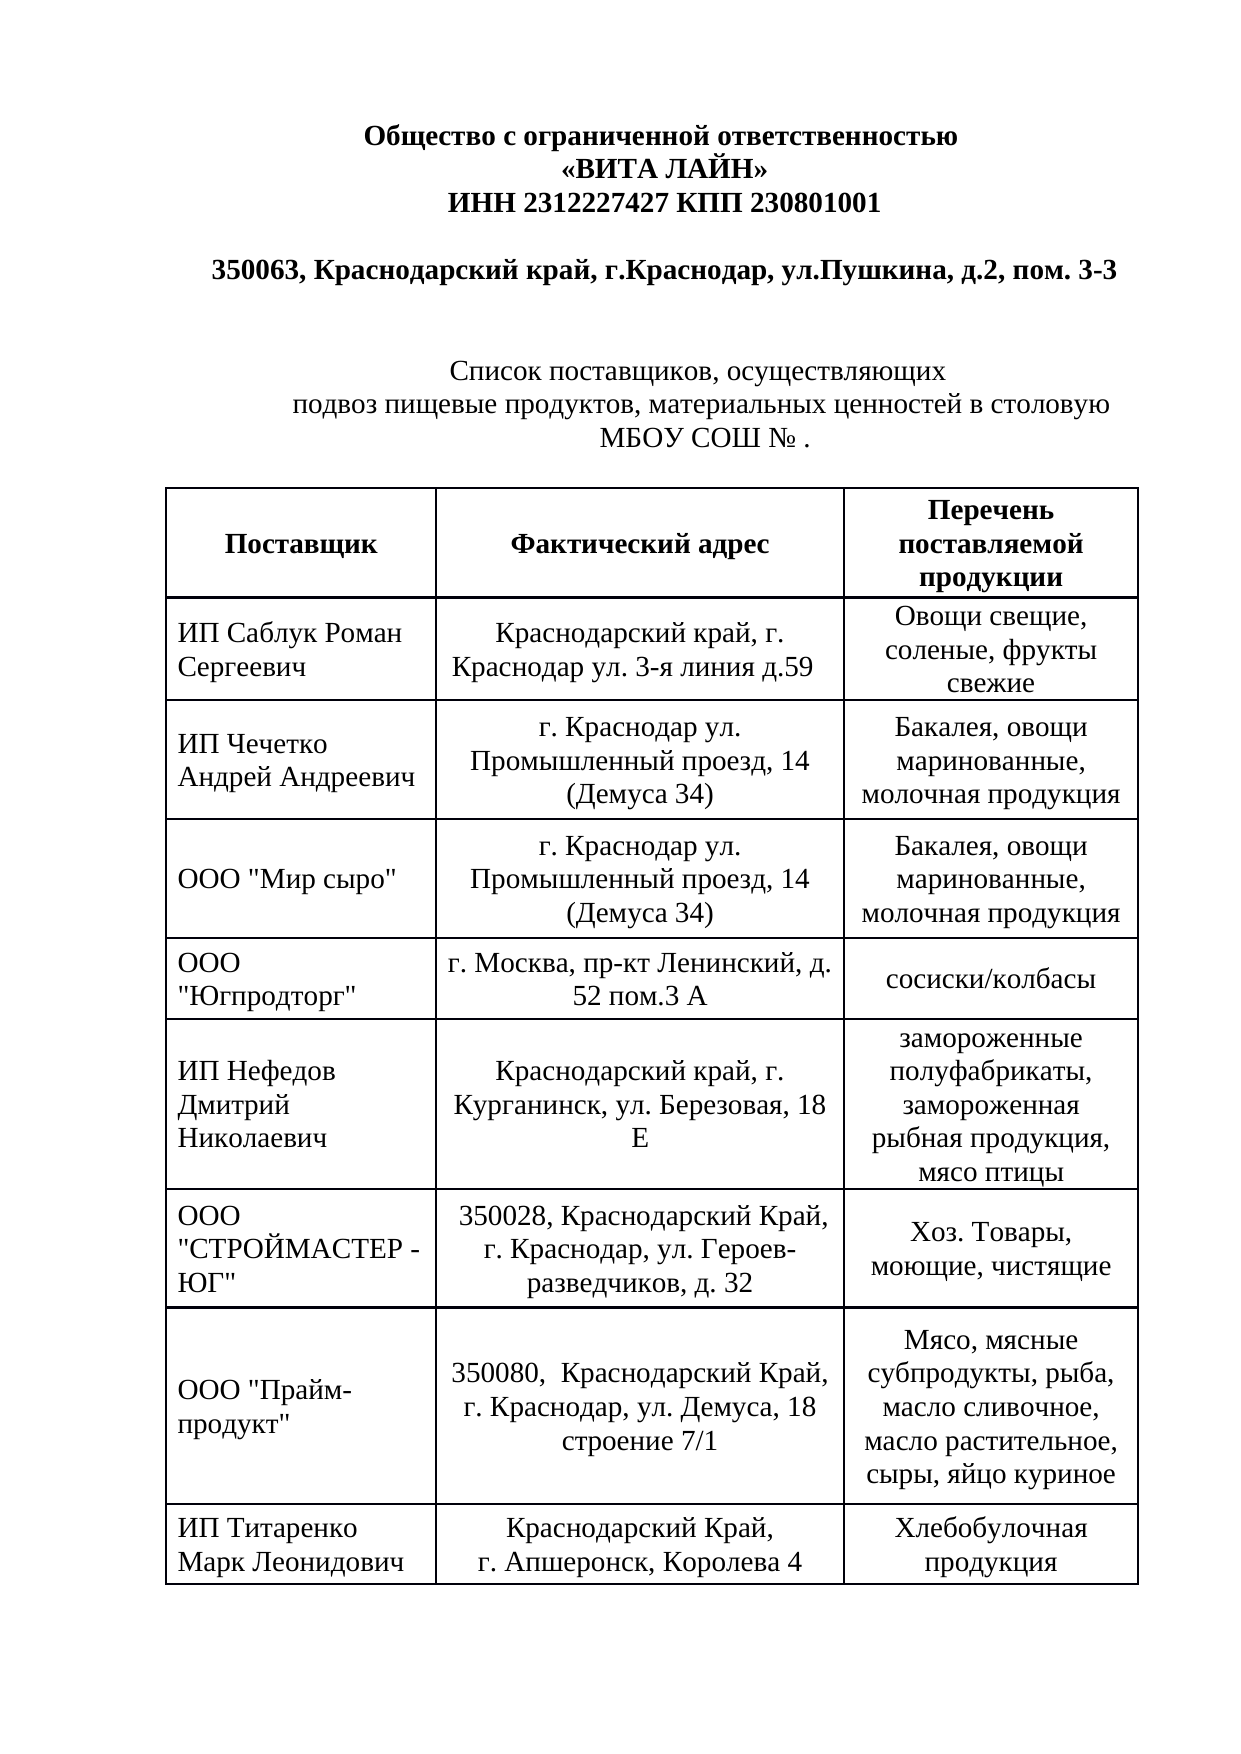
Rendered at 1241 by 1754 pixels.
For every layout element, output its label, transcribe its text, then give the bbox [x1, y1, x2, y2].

table_cell ООО "СТРОЙМАСТЕР - ЮГ" [167, 1190, 435, 1306]
text «ВИТА ЛАЙН» [177, 152, 1152, 185]
table_cell ИП Нефедов Дмитрий Николаевич [167, 1020, 435, 1188]
text МБОУ СОШ № . [177, 420, 1152, 453]
table_cell 350028, Краснодарский Край, г. Краснодар, ул. Героев-разведчиков, д. 32 [437, 1190, 843, 1306]
text Общество с ограниченной ответственностью [177, 118, 1152, 152]
table_cell сосиски/колбасы [845, 939, 1137, 1018]
table_header Фактический адрес [437, 489, 843, 596]
table_header Поставщик [167, 489, 435, 596]
table_cell Бакалея, овощи маринованные, молочная продукция [845, 820, 1137, 937]
table_cell Краснодарский край, г. Краснодар ул. 3-я линия д.59 [437, 599, 843, 699]
table_cell замороженные полуфабрикаты, замороженная рыбная продукция, мясо птицы [845, 1020, 1137, 1188]
text ИНН 2312227427 КПП 230801001 [177, 185, 1152, 219]
table_cell Краснодарский Край, г. Апшеронск, Королева 4 [437, 1505, 843, 1583]
table_cell ИП Саблук Роман Сергеевич [167, 599, 435, 699]
table_cell Бакалея, овощи маринованные, молочная продукция [845, 701, 1137, 818]
text подвоз пищевые продуктов, материальных ценностей в столовую [177, 386, 1152, 420]
table_cell Овощи свещие, соленые, фрукты свежие [845, 599, 1137, 699]
table_cell ООО "Югпродторг" [167, 939, 435, 1018]
table_cell 350080, Краснодарский Край, г. Краснодар, ул. Демуса, 18 строение 7/1 [437, 1309, 843, 1503]
table_cell ИП Титаренко Марк Леонидович [167, 1505, 435, 1583]
table_cell Мясо, мясные субпродукты, рыба, масло сливочное, масло растительное, сыры, яйцо куриное [845, 1309, 1137, 1503]
table_cell Краснодарский край, г. Курганинск, ул. Березовая, 18 Е [437, 1020, 843, 1188]
table_header Перечень поставляемой продукции [845, 489, 1137, 596]
text 350063, Краснодарский край, г.Краснодар, ул.Пушкина, д.2, пом. 3-3 [177, 252, 1152, 286]
table_cell Хоз. Товары, моющие, чистящие [845, 1190, 1137, 1306]
text Список поставщиков, осуществляющих [177, 353, 1152, 386]
table_cell г. Краснодар ул. Промышленный проезд, 14 (Демуса 34) [437, 820, 843, 937]
table_cell г. Краснодар ул. Промышленный проезд, 14 (Демуса 34) [437, 701, 843, 818]
table_cell ИП Чечетко Андрей Андреевич [167, 701, 435, 818]
table_cell ООО "Мир сыро" [167, 820, 435, 937]
table_cell г. Москва, пр-кт Ленинский, д. 52 пом.3 А [437, 939, 843, 1018]
table_cell ООО "Прайм-продукт" [167, 1309, 435, 1503]
table_cell Хлебобулочная продукция [845, 1505, 1137, 1583]
